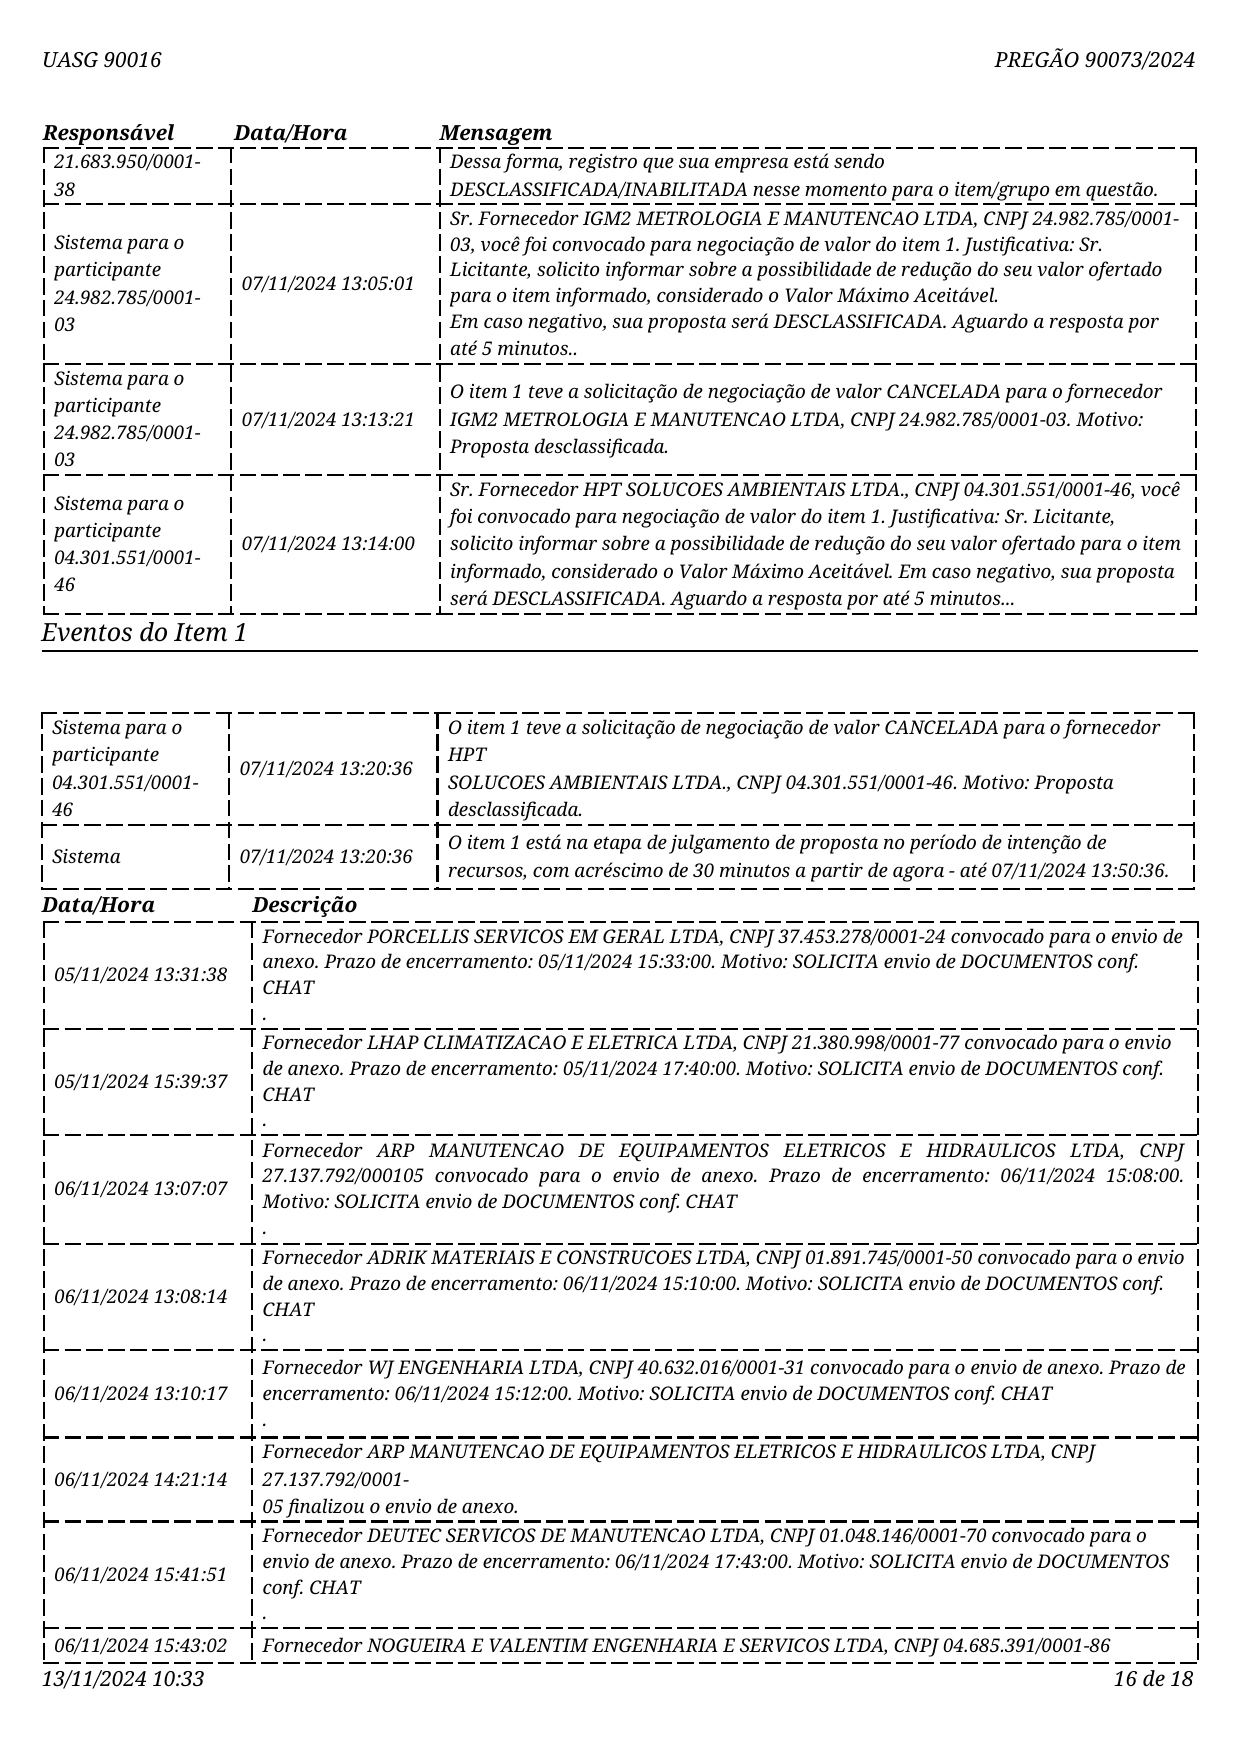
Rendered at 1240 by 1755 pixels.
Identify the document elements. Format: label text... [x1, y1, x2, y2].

table_cell 06/11/2024 14:21:14 [44, 1436, 252, 1520]
table_header Fornecedor PORCELLIS SERVICOS EM GERAL LTDA, CNPJ 37.453.278/0001-24 convocado para o envio de anexo. Prazo de encerramento: 05/11/2024 15:33:00. Motivo: SOLICITA envio de DOCUMENTOS conf. CHAT . [252, 921, 1198, 1027]
table_cell 06/11/2024 13:07:07 [44, 1134, 252, 1242]
table_cell Sr. Fornecedor HPT SOLUCOES AMBIENTAIS LTDA., CNPJ 04.301.551/0001-46, você foi convocado para negociação de valor do item 1. Justificativa: Sr. Licitante, solicito informar sobre a possibilidade de redução do seu valor ofertado para o item informado, considerado o Valor Máximo Aceitável. Em caso negativo, sua proposta será DESCLASSIFICADA. Aguardo a resposta por até 5 minutos... [440, 474, 1196, 613]
table_cell Fornecedor ADRIK MATERIAIS E CONSTRUCOES LTDA, CNPJ 01.891.745/0001-50 convocado para o envio de anexo. Prazo de encerramento: 06/11/2024 15:10:00. Motivo: SOLICITA envio de DOCUMENTOS conf. CHAT . [252, 1243, 1198, 1349]
table_cell 07/11/2024 13:14:00 [231, 474, 439, 613]
table_cell 05/11/2024 15:39:37 [44, 1028, 252, 1134]
table_header O item 1 teve a solicitação de negociação de valor CANCELADA para o fornecedor HPT SOLUCOES AMBIENTAIS LTDA., CNPJ 04.301.551/0001-46. Motivo: Proposta desclassificada. [438, 712, 1194, 823]
table_cell Fornecedor ARP MANUTENCAO DE EQUIPAMENTOS ELETRICOS E HIDRAULICOS LTDA, CNPJ 27.137.792/000105 convocado para o envio de anexo. Prazo de encerramento: 06/11/2024 15:08:00. Motivo: SOLICITA envio de DOCUMENTOS conf. CHAT . [252, 1134, 1198, 1242]
table_cell Fornecedor ARP MANUTENCAO DE EQUIPAMENTOS ELETRICOS E HIDRAULICOS LTDA, CNPJ 27.137.792/0001- 05 finalizou o envio de anexo. [252, 1436, 1198, 1520]
table_cell 06/11/2024 13:10:17 [44, 1349, 252, 1436]
table_cell Dessa forma, registro que sua empresa está sendo DESCLASSIFICADA/INABILITADA nesse momento para o item/grupo em questão. [440, 147, 1196, 203]
table_header 07/11/2024 13:20:36 [229, 712, 437, 823]
table_header Sistema para o participante 04.301.551/0001-46 [42, 712, 229, 823]
table_header 05/11/2024 13:31:38 [44, 921, 252, 1027]
table_cell O item 1 está na etapa de julgamento de proposta no período de intenção de recursos, com acréscimo de 30 minutos a partir de agora - até 07/11/2024 13:50:36. [438, 824, 1194, 888]
table_cell Fornecedor WJ ENGENHARIA LTDA, CNPJ 40.632.016/0001-31 convocado para o envio de anexo. Prazo de encerramento: 06/11/2024 15:12:00. Motivo: SOLICITA envio de DOCUMENTOS conf. CHAT . [252, 1349, 1198, 1436]
table_cell Sr. Fornecedor IGM2 METROLOGIA E MANUTENCAO LTDA, CNPJ 24.982.785/0001-03, você foi convocado para negociação de valor do item 1. Justificativa: Sr. Licitante, solicito informar sobre a possibilidade de redução do seu valor ofertado para o item informado, considerado o Valor Máximo Aceitável. Em caso negativo, sua proposta será DESCLASSIFICADA. Aguardo a resposta por até 5 minutos.. [440, 203, 1196, 363]
table_cell 21.683.950/0001-38 [44, 147, 231, 203]
table_cell O item 1 teve a solicitação de negociação de valor CANCELADA para o fornecedor IGM2 METROLOGIA E MANUTENCAO LTDA, CNPJ 24.982.785/0001-03. Motivo: Proposta desclassificada. [440, 363, 1196, 474]
table_cell Sistema [42, 824, 229, 888]
table_cell 07/11/2024 13:13:21 [231, 363, 439, 474]
table_cell 06/11/2024 15:41:51 [44, 1520, 252, 1627]
table_cell Sistema para o participante 24.982.785/0001-03 [44, 363, 231, 474]
subtitle Eventos do Item 1 [41, 615, 1196, 649]
table_cell 07/11/2024 13:05:01 [231, 203, 439, 363]
table_cell 06/11/2024 15:43:02 [44, 1627, 252, 1662]
table_cell Sistema para o participante 04.301.551/0001-46 [44, 474, 231, 613]
table_cell [231, 147, 439, 203]
table_cell Sistema para o participante 24.982.785/0001-03 [44, 203, 231, 363]
table_cell Fornecedor NOGUEIRA E VALENTIM ENGENHARIA E SERVICOS LTDA, CNPJ 04.685.391/0001-86 [252, 1627, 1198, 1662]
text Data/Hora Descrição [42, 890, 1196, 919]
table_cell 06/11/2024 13:08:14 [44, 1243, 252, 1349]
table_cell Fornecedor DEUTEC SERVICOS DE MANUTENCAO LTDA, CNPJ 01.048.146/0001-70 convocado para o envio de anexo. Prazo de encerramento: 06/11/2024 17:43:00. Motivo: SOLICITA envio de DOCUMENTOS conf. CHAT . [252, 1520, 1198, 1627]
table_cell Fornecedor LHAP CLIMATIZACAO E ELETRICA LTDA, CNPJ 21.380.998/0001-77 convocado para o envio de anexo. Prazo de encerramento: 05/11/2024 17:40:00. Motivo: SOLICITA envio de DOCUMENTOS conf. CHAT . [252, 1028, 1198, 1134]
table_cell 07/11/2024 13:20:36 [229, 824, 437, 888]
